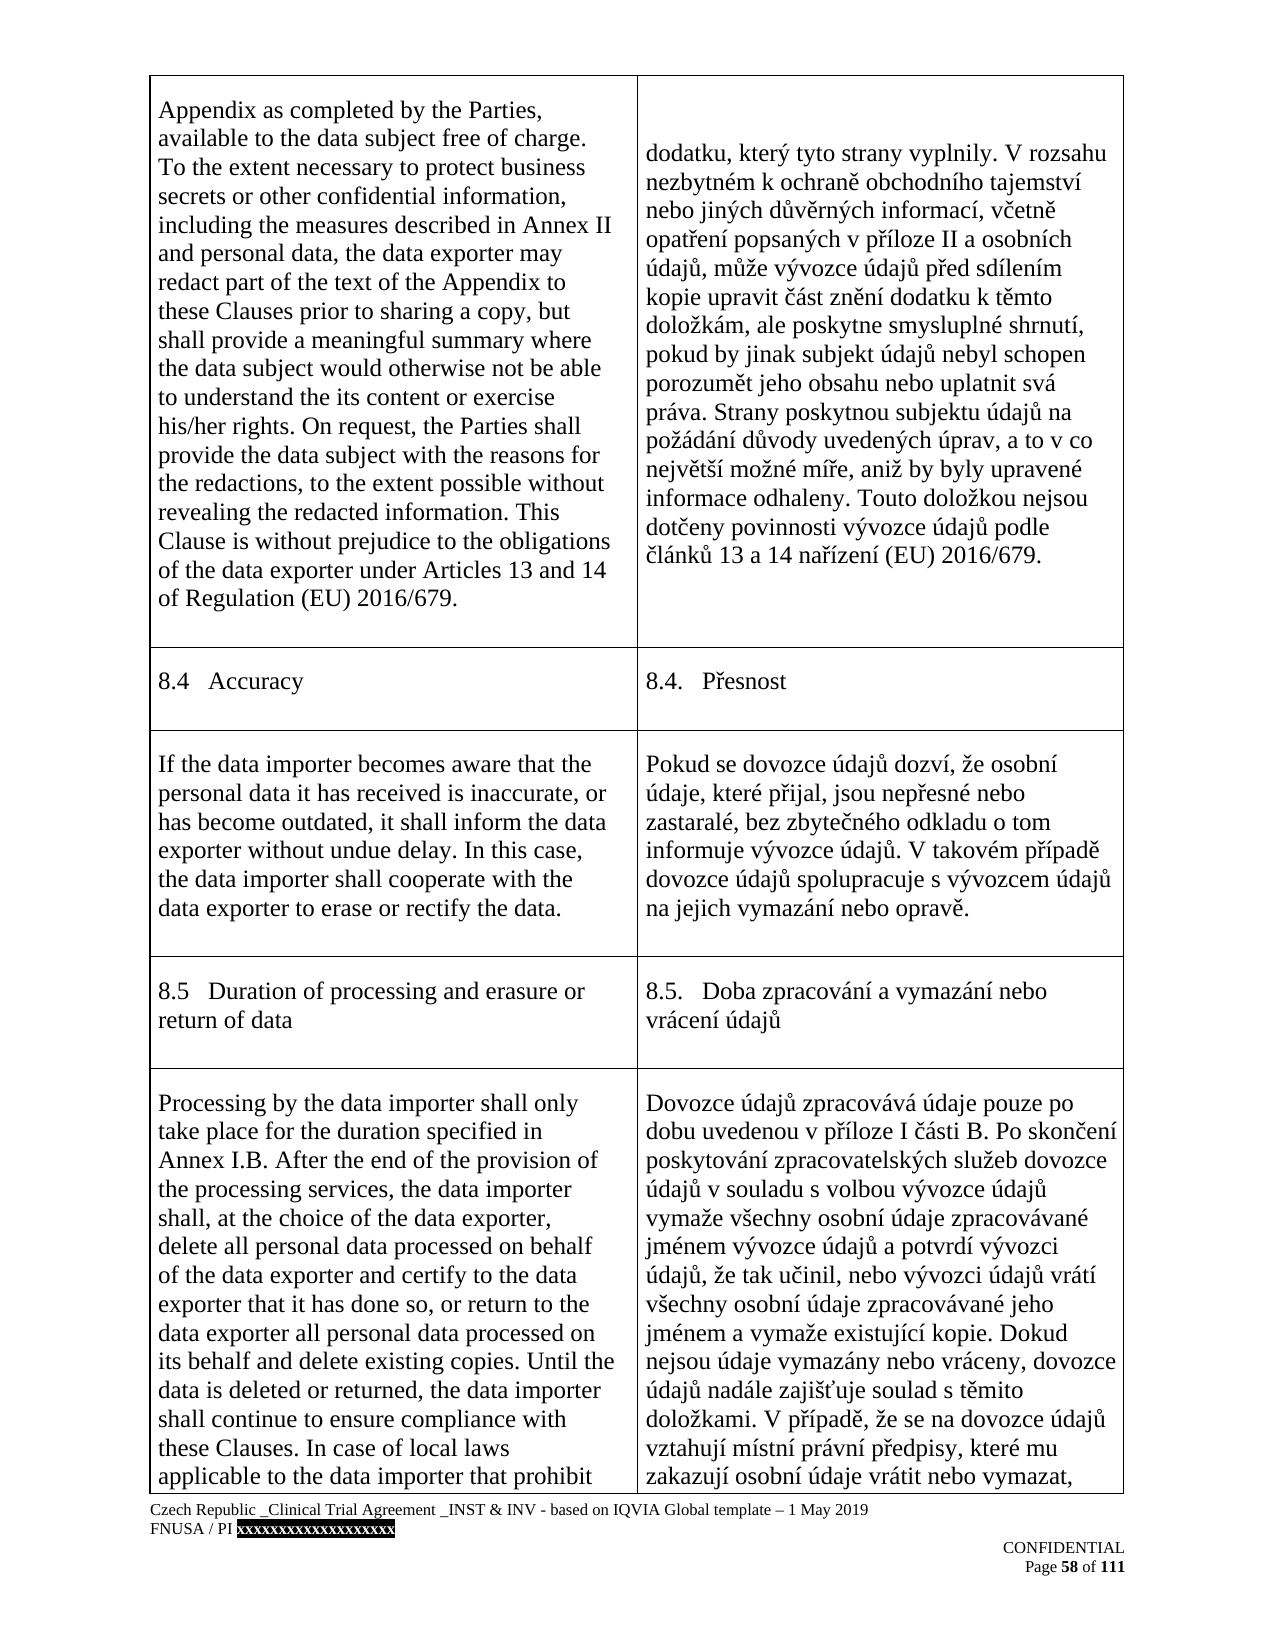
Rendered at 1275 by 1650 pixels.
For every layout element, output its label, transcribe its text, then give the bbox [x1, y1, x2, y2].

table_cell 8.4 Accuracy [151, 648, 637, 729]
table_cell Pokud se dovozce údajů dozví, že osobní údaje, které přijal, jsou nepřesné nebo zastaralé, bez zbytečného odkladu o tom informuje vývozce údajů. V takovém případě dovozce údajů spolupracuje s vývozcem údajů na jejich vymazání nebo opravě. [638, 731, 1123, 956]
table_cell 8.5 Duration of processing and erasure or return of data [151, 957, 637, 1068]
table_cell Appendix as completed by the Parties, available to the data subject free of charge. To the extent necessary to protect business secrets or other confidential information, including the measures described in Annex II and personal data, the data exporter may redact part of the text of the Appendix to these Clauses prior to sharing a copy, but shall provide a meaningful summary where the data subject would otherwise not be able to understand the its content or exercise his/her rights. On request, the Parties shall provide the data subject with the reasons for the redactions, to the extent possible without revealing the redacted information. This Clause is without prejudice to the obligations of the data exporter under Articles 13 and 14 of Regulation (EU) 2016/679. [151, 76, 637, 647]
table_cell If the data importer becomes aware that the personal data it has received is inaccurate, or has become outdated, it shall inform the data exporter without undue delay. In this case, the data importer shall cooperate with the data exporter to erase or rectify the data. [151, 731, 637, 956]
table_cell dodatku, který tyto strany vyplnily. V rozsahu nezbytném k ochraně obchodního tajemství nebo jiných důvěrných informací, včetně opatření popsaných v příloze II a osobních údajů, může vývozce údajů před sdílením kopie upravit část znění dodatku k těmto doložkám, ale poskytne smysluplné shrnutí, pokud by jinak subjekt údajů nebyl schopen porozumět jeho obsahu nebo uplatnit svá práva. Strany poskytnou subjektu údajů na požádání důvody uvedených úprav, a to v co největší možné míře, aniž by byly upravené informace odhaleny. Touto doložkou nejsou dotčeny povinnosti vývozce údajů podle článků 13 a 14 nařízení (EU) 2016/679. [638, 76, 1123, 647]
table_cell Processing by the data importer shall only take place for the duration specified in Annex I.B. After the end of the provision of the processing services, the data importer shall, at the choice of the data exporter, delete all personal data processed on behalf of the data exporter and certify to the data exporter that it has done so, or return to the data exporter all personal data processed on its behalf and delete existing copies. Until the data is deleted or returned, the data importer shall continue to ensure compliance with these Clauses. In case of local laws applicable to the data importer that prohibit [151, 1069, 637, 1493]
table_cell 8.4. Přesnost [638, 648, 1123, 729]
table_cell 8.5. Doba zpracování a vymazání nebo vrácení údajů [638, 957, 1123, 1068]
table_cell Dovozce údajů zpracovává údaje pouze po dobu uvedenou v příloze I části B. Po skončení poskytování zpracovatelských služeb dovozce údajů v souladu s volbou vývozce údajů vymaže všechny osobní údaje zpracovávané jménem vývozce údajů a potvrdí vývozci údajů, že tak učinil, nebo vývozci údajů vrátí všechny osobní údaje zpracovávané jeho jménem a vymaže existující kopie. Dokud nejsou údaje vymazány nebo vráceny, dovozce údajů nadále zajišťuje soulad s těmito doložkami. V případě, že se na dovozce údajů vztahují místní právní předpisy, které mu zakazují osobní údaje vrátit nebo vymazat, [638, 1069, 1123, 1493]
